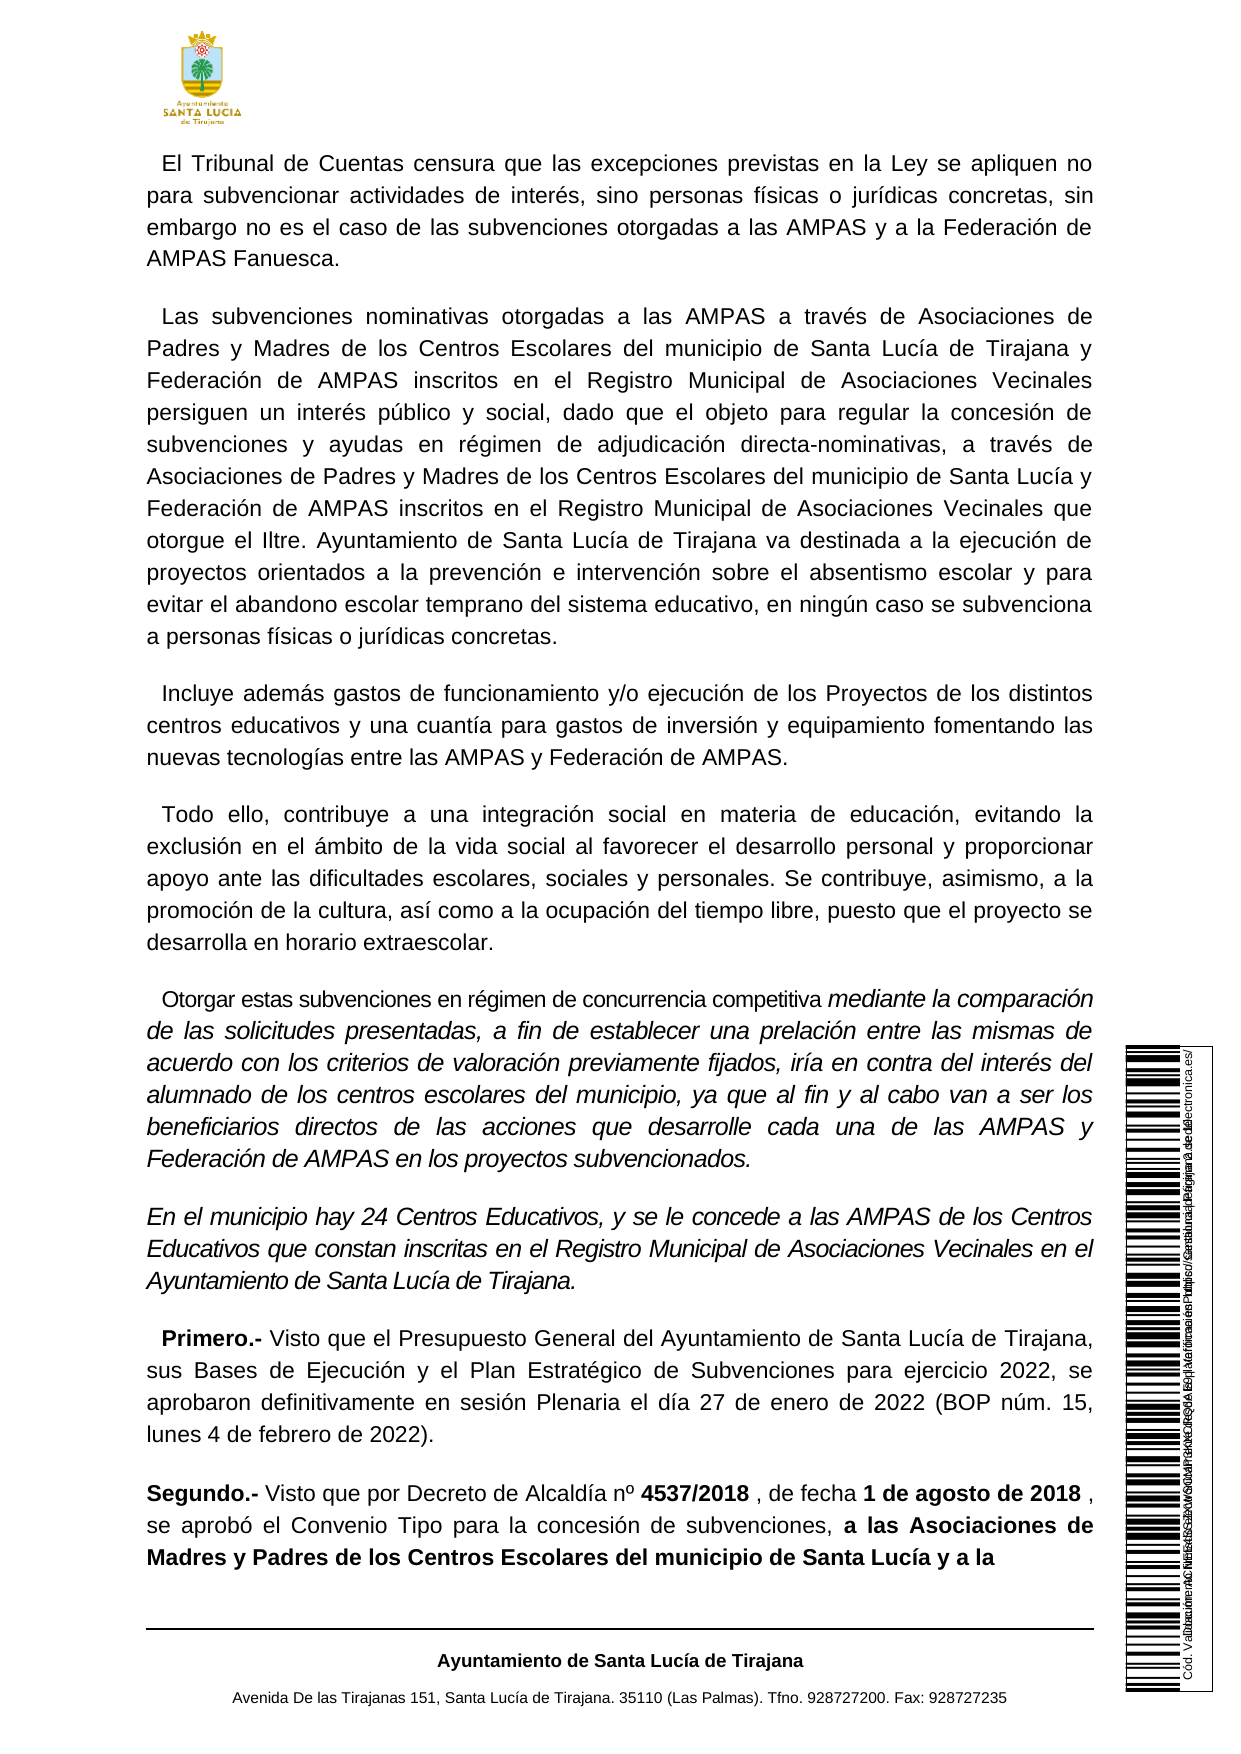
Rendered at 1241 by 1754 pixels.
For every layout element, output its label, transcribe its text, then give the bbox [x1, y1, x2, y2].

table_header Cód. Validación: ACNEE4SSZXWSCMP3KXCRQ6AE9 | Verificación: https://santaluciadetirajana.sedelectronica.es/ Documento firmado electrónicamente desde la plataforma esPublico Gestiona | Página 2 de 10 [1180, 1047, 1212, 1691]
picture [1127, 1047, 1180, 1691]
text Otorgar estas subvenciones en régimen de concurrencia competitiva mediante la comparación de las solicitudes presentadas, a fin de establecer una prelación entre las mismas de acuerdo con los criterios de valoración previamente fijados, iría en contra del interés del alumnado de los centros escolares del municipio, ya que al fin y al cabo van a ser los beneficiarios directos de las acciones que desarrolle cada una de las AMPAS y Federación de AMPAS en los proyectos subvencionados. [146, 982, 1094, 1174]
text Ayuntamiento de Santa Lucía de Tirajana [146, 1651, 1094, 1672]
picture [163, 31, 242, 126]
text Todo ello, contribuye a una integración social en materia de educación, evitando la exclusión en el ámbito de la vida social al favorecer el desarrollo personal y proporcionar apoyo ante las dificultades escolares, sociales y personales. Se contribuye, asimismo, a la promoción de la cultura, así como a la ocupación del tiempo libre, puesto que el proyecto se desarrolla en horario extraescolar. [146, 797, 1094, 957]
text Segundo.- Visto que por Decreto de Alcaldía nº 4537/2018 , de fecha 1 de agosto de 2018 , se aprobó el Convenio Tipo para la concesión de subvenciones, a las Asociaciones de Madres y Padres de los Centros Escolares del municipio de Santa Lucía y a la [146, 1476, 1094, 1571]
text Incluye además gastos de funcionamiento y/o ejecución de los Proyectos de los distintos centros educativos y una cuantía para gastos de inversión y equipamiento fomentando las nuevas tecnologías entre las AMPAS y Federación de AMPAS. [146, 676, 1094, 772]
text El Tribunal de Cuentas censura que las excepciones previstas en la Ley se apliquen no para subvencionar actividades de interés, sino personas físicas o jurídicas concretas, sin embargo no es el caso de las subvenciones otorgadas a las AMPAS y a la Federación de AMPAS Fanuesca. [146, 146, 1094, 273]
text En el municipio hay 24 Centros Educativos, y se le concede a las AMPAS de los Centros Educativos que constan inscritas en el Registro Municipal de Asociaciones Vecinales en el Ayuntamiento de Santa Lucía de Tirajana. [146, 1199, 1094, 1296]
text Primero.- Visto que el Presupuesto General del Ayuntamiento de Santa Lucía de Tirajana, sus Bases de Ejecución y el Plan Estratégico de Subvenciones para ejercicio 2022, se aprobaron definitivamente en sesión Plenaria el día 27 de enero de 2022 (BOP núm. 15, lunes 4 de febrero de 2022). [146, 1321, 1094, 1449]
text Avenida De las Tirajanas 151, Santa Lucía de Tirajana. 35110 (Las Palmas). Tfno. 928727200. Fax: 928727235 [146, 1689, 1094, 1707]
text Las subvenciones nominativas otorgadas a las AMPAS a través de Asociaciones de Padres y Madres de los Centros Escolares del municipio de Santa Lucía de Tirajana y Federación de AMPAS inscritos en el Registro Municipal de Asociaciones Vecinales persiguen un interés público y social, dado que el objeto para regular la concesión de subvenciones y ayudas en régimen de adjudicación directa-nominativas, a través de Asociaciones de Padres y Madres de los Centros Escolares del municipio de Santa Lucía y Federación de AMPAS inscritos en el Registro Municipal de Asociaciones Vecinales que otorgue el Iltre. Ayuntamiento de Santa Lucía de Tirajana va destinada a la ejecución de proyectos orientados a la prevención e intervención sobre el absentismo escolar y para evitar el abandono escolar temprano del sistema educativo, en ningún caso se subvenciona a personas físicas o jurídicas concretas. [146, 299, 1094, 651]
